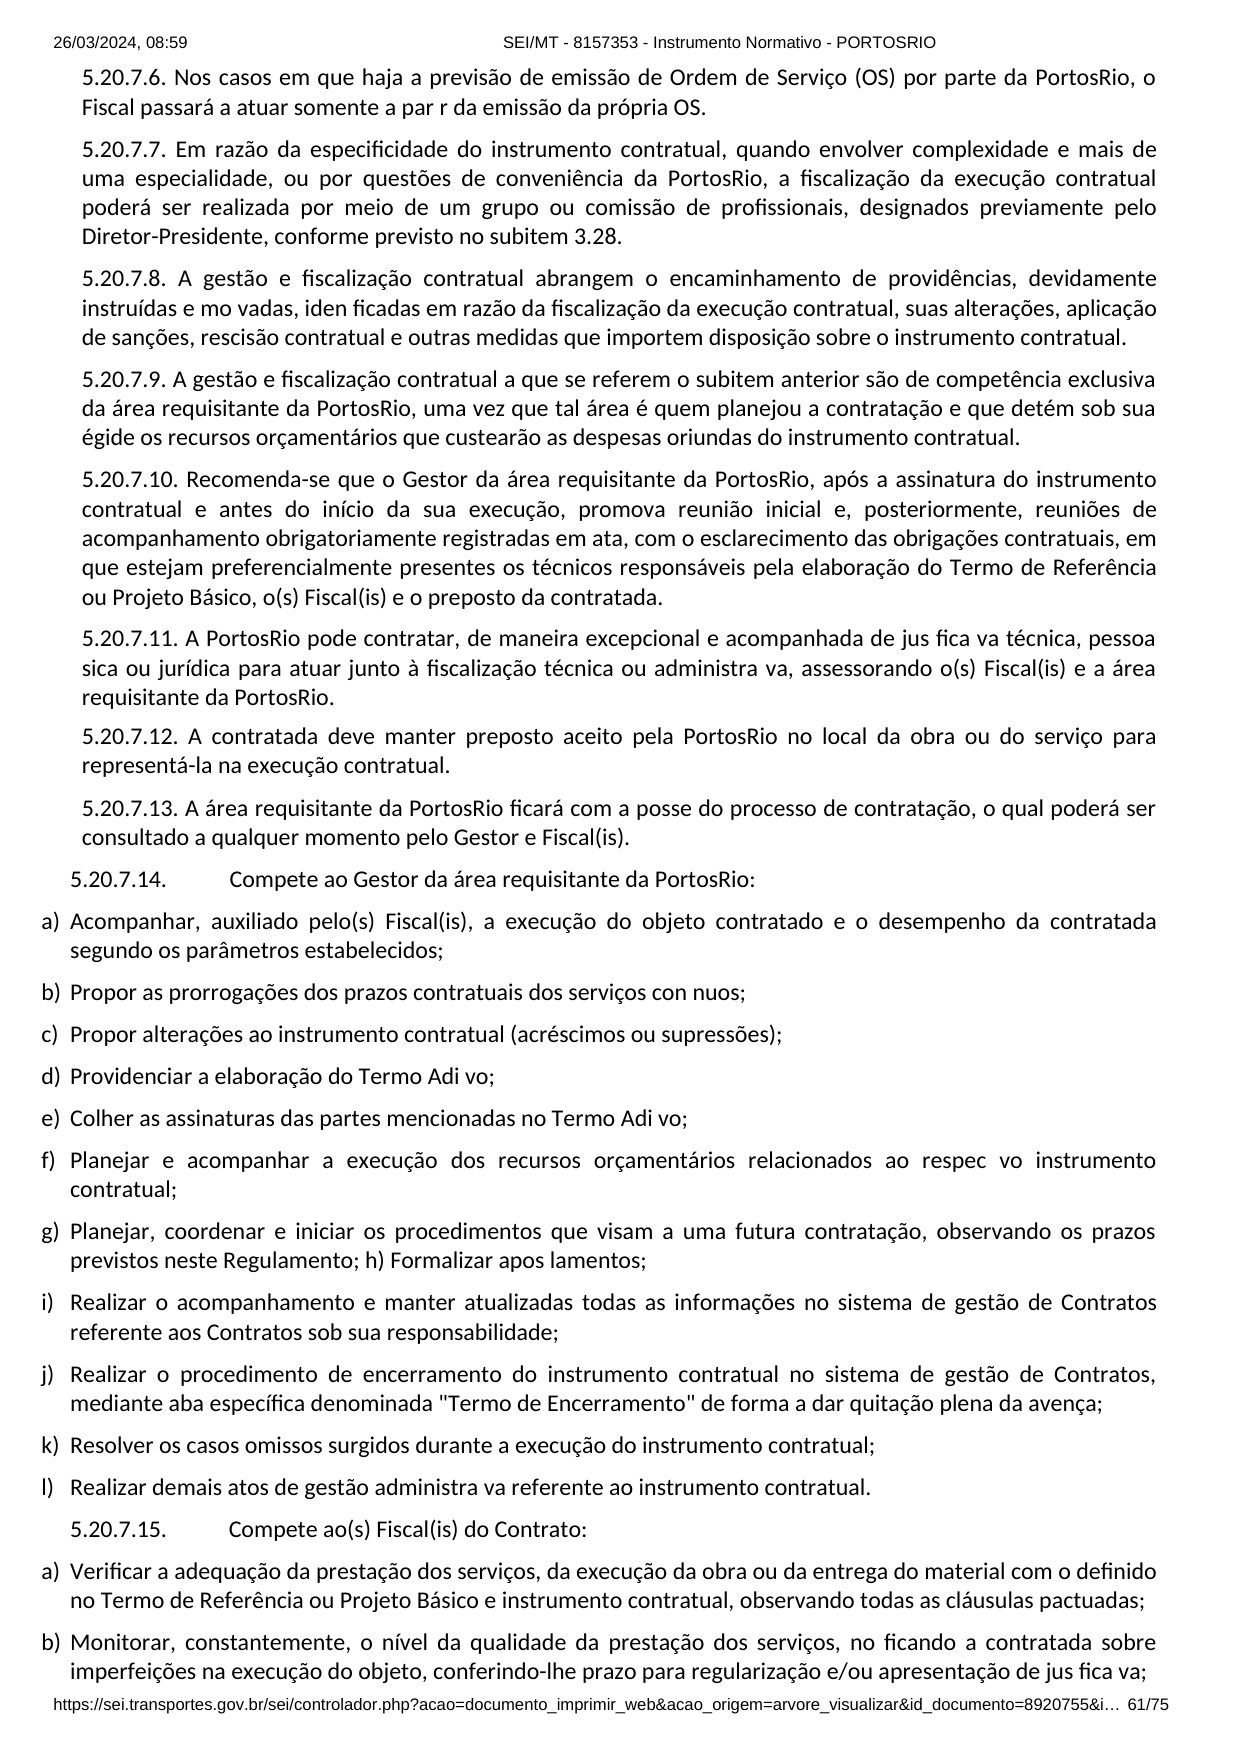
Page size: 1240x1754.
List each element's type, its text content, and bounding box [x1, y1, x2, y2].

list Resolver os casos omissos surgidos durante a execução do instrumento contratual; [41, 1430, 1158, 1459]
text 5.20.7.15. Compete ao(s) Fiscal(is) do Contrato: [70, 1514, 1169, 1543]
list Acompanhar, auxiliado pelo(s) Fiscal(is), a execução do objeto contratado e o desempenho da contratada segundo os parâmetros estabelecidos; [41, 906, 1158, 964]
text 5.20.7.14. Compete ao Gestor da área requisitante da PortosRio: [70, 864, 1169, 893]
list Monitorar, constantemente, o nível da qualidade da prestação dos serviços, no ficando a contratada sobre imperfeições na execução do objeto, conferindo-lhe prazo para regularização e/ou apresentação de jus fica va; [41, 1627, 1158, 1686]
text 5.20.7.6. Nos casos em que haja a previsão de emissão de Ordem de Serviço (OS) por parte da PortosRio, o Fiscal passará a atuar somente a par r da emissão da própria OS. [82, 62, 1158, 121]
text 5.20.7.8. A gestão e fiscalização contratual abrangem o encaminhamento de providências, devidamente instruídas e mo vadas, iden ficadas em razão da fiscalização da execução contratual, suas alterações, aplicação de sanções, rescisão contratual e outras medidas que importem disposição sobre o instrumento contratual. [82, 263, 1158, 351]
list Realizar o acompanhamento e manter atualizadas todas as informações no sistema de gestão de Contratos referente aos Contratos sob sua responsabilidade; [41, 1287, 1158, 1346]
list Verificar a adequação da prestação dos serviços, da execução da obra ou da entrega do material com o definido no Termo de Referência ou Projeto Básico e instrumento contratual, observando todas as cláusulas pactuadas; [41, 1556, 1158, 1614]
text 5.20.7.10. Recomenda-se que o Gestor da área requisitante da PortosRio, após a assinatura do instrumento contratual e antes do início da sua execução, promova reunião inicial e, posteriormente, reuniões de acompanhamento obrigatoriamente registradas em ata, com o esclarecimento das obrigações contratuais, em que estejam preferencialmente presentes os técnicos responsáveis pela elaboração do Termo de Referência ou Projeto Básico, o(s) Fiscal(is) e o preposto da contratada. [82, 464, 1158, 611]
list Realizar o procedimento de encerramento do instrumento contratual no sistema de gestão de Contratos, mediante aba específica denominada "Termo de Encerramento" de forma a dar quitação plena da avença; [41, 1359, 1158, 1417]
list Propor alterações ao instrumento contratual (acréscimos ou supressões); [41, 1019, 1158, 1048]
text 5.20.7.9. A gestão e fiscalização contratual a que se referem o subitem anterior são de competência exclusiva da área requisitante da PortosRio, uma vez que tal área é quem planejou a contratação e que detém sob sua égide os recursos orçamentários que custearão as despesas oriundas do instrumento contratual. [82, 364, 1158, 452]
list Realizar demais atos de gestão administra va referente ao instrumento contratual. [41, 1472, 1158, 1501]
list Planejar, coordenar e iniciar os procedimentos que visam a uma futura contratação, observando os prazos previstos neste Regulamento; h) Formalizar apos lamentos; [41, 1216, 1158, 1275]
text 5.20.7.12. A contratada deve manter preposto aceito pela PortosRio no local da obra ou do serviço para representá-la na execução contratual. [82, 721, 1158, 780]
list Providenciar a elaboração do Termo Adi vo; [41, 1061, 1158, 1090]
text 5.20.7.13. A área requisitante da PortosRio ficará com a posse do processo de contratação, o qual poderá ser consultado a qualquer momento pelo Gestor e Fiscal(is). [82, 793, 1158, 851]
text 5.20.7.7. Em razão da especificidade do instrumento contratual, quando envolver complexidade e mais de uma especialidade, ou por questões de conveniência da PortosRio, a fiscalização da execução contratual poderá ser realizada por meio de um grupo ou comissão de profissionais, designados previamente pelo Diretor-Presidente, conforme previsto no subitem 3.28. [82, 134, 1158, 251]
list Planejar e acompanhar a execução dos recursos orçamentários relacionados ao respec vo instrumento contratual; [41, 1145, 1158, 1203]
list Propor as prorrogações dos prazos contratuais dos serviços con nuos; [41, 977, 1158, 1006]
list Colher as assinaturas das partes mencionadas no Termo Adi vo; [41, 1103, 1158, 1132]
text 5.20.7.11. A PortosRio pode contratar, de maneira excepcional e acompanhada de jus fica va técnica, pessoa sica ou jurídica para atuar junto à fiscalização técnica ou administra va, assessorando o(s) Fiscal(is) e a área requisitante da PortosRio. [82, 623, 1158, 711]
